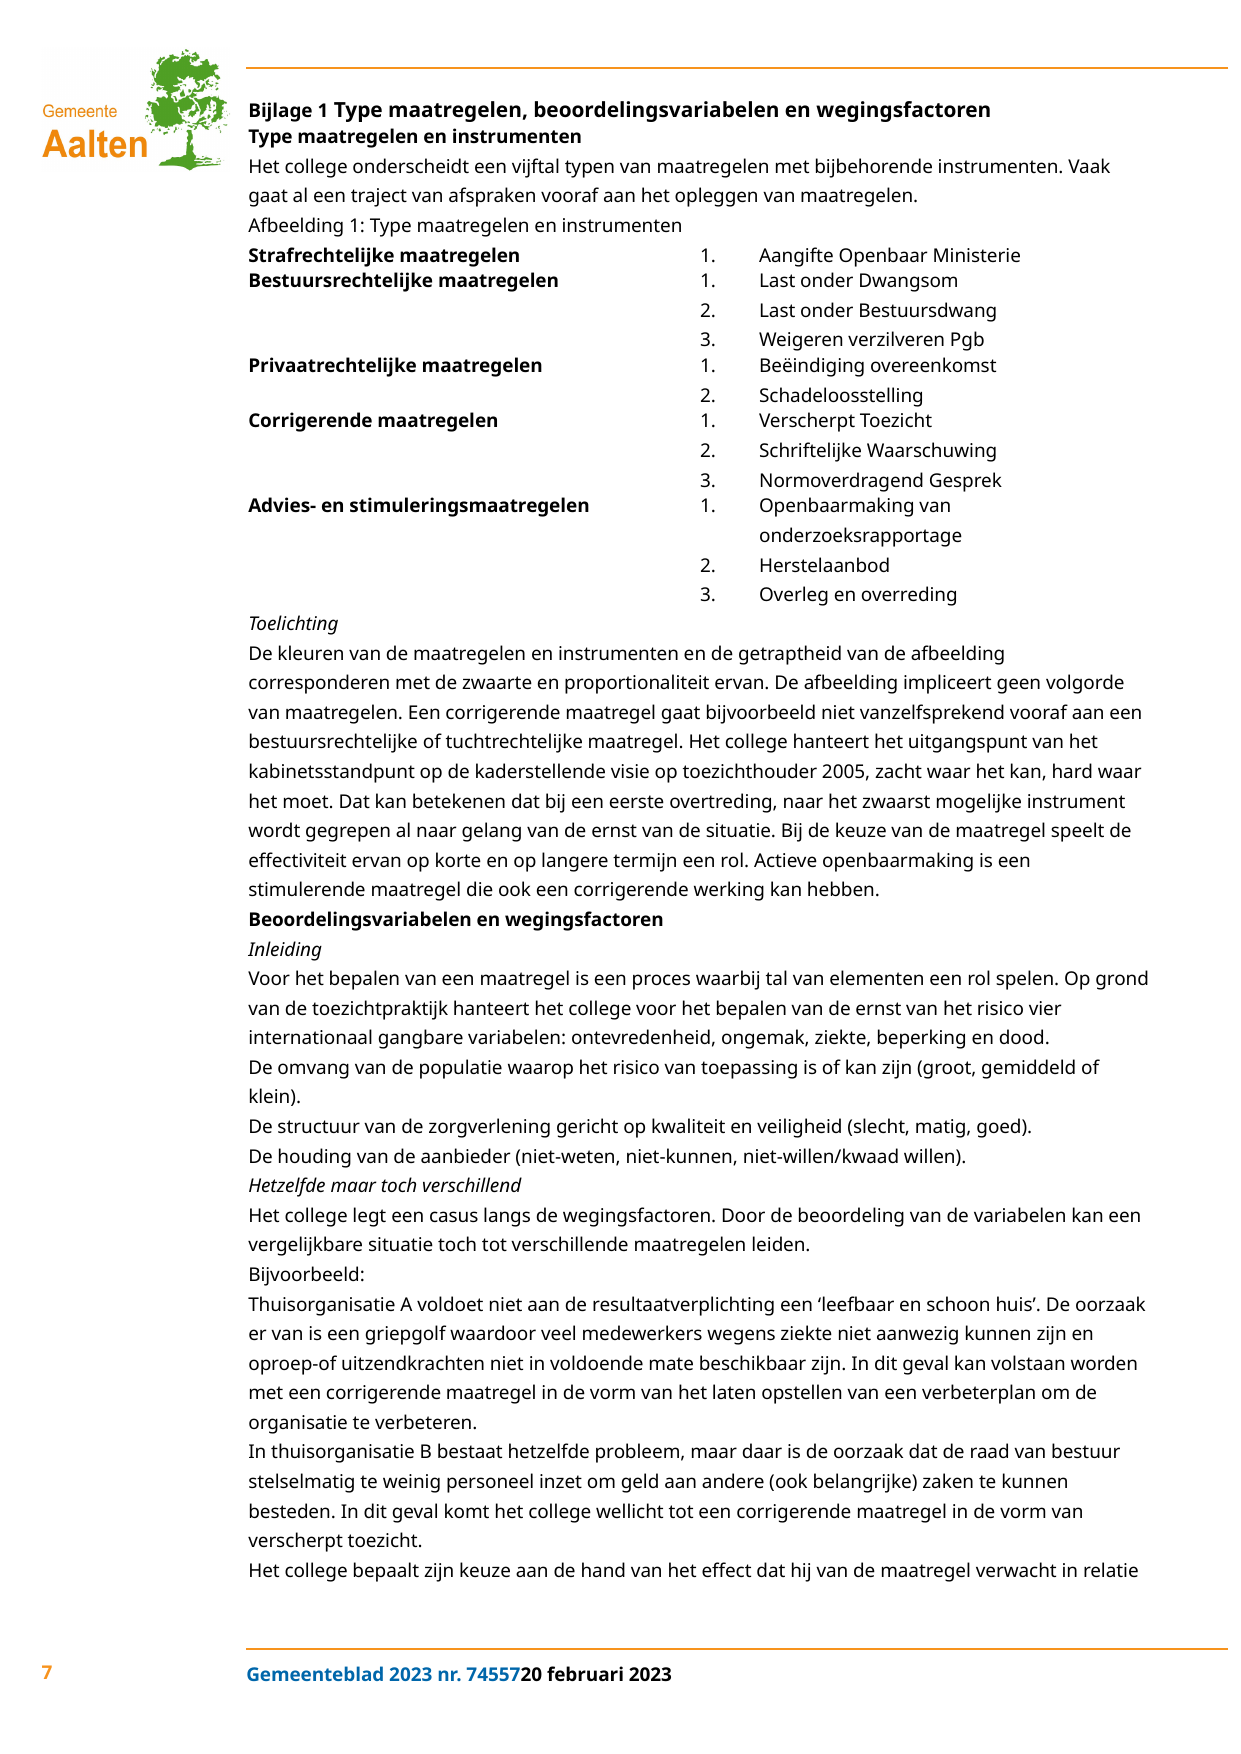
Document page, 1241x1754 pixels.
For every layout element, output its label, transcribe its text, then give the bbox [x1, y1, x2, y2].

picture [41, 47, 231, 172]
table_cell Bestuursrechtelijke maatregelen [248, 268, 700, 352]
text Thuisorganisatie A voldoet niet aan de resultaatverplichting een ‘leefbaar en schoon huis’. De oorzaak er van is een griepgolf waardoor veel medewerkers wegens ziekte niet aanwezig kunnen zijn en oproep-of uitzendkrachten niet in voldoende mate beschikbaar zijn. In dit geval kan volstaan worden met een corrigerende maatregel in de vorm van het laten opstellen van een verbeterplan om de organisatie te verbeteren. [248, 1291, 1152, 1435]
table_cell Advies- en stimuleringsmaatregelen [248, 493, 700, 607]
table_cell Verscherpt Toezicht Schriftelijke Waarschuwing Normoverdragend Gesprek [700, 408, 1152, 493]
text De kleuren van de maatregelen en instrumenten en de getraptheid van de afbeelding corresponderen met de zwaarte en proportionaliteit ervan. De afbeelding impliceert geen volgorde van maatregelen. Een corrigerende maatregel gaat bijvoorbeeld niet vanzelfsprekend vooraf aan een bestuursrechtelijke of tuchtrechtelijke maatregel. Het college hanteert het uitgangspunt van het kabinetsstandpunt op de kaderstellende visie op toezichthouder 2005, zacht waar het kan, hard waar het moet. Dat kan betekenen dat bij een eerste overtreding, naar het zwaarst mogelijke instrument wordt gegrepen al naar gelang van de ernst van de situatie. Bij de keuze van de maatregel speelt de effectiviteit ervan op korte en op langere termijn een rol. Actieve openbaarmaking is een stimulerende maatregel die ook een corrigerende werking kan hebben. [248, 640, 1152, 902]
table_cell Last onder Dwangsom Last onder Bestuursdwang Weigeren verzilveren Pgb [700, 268, 1152, 352]
table_cell Corrigerende maatregelen [248, 408, 700, 493]
text Voor het bepalen van een maatregel is een proces waarbij tal van elementen een rol spelen. Op grond van de toezichtpraktijk hanteert het college voor het bepalen van de ernst van het risico vier internationaal gangbare variabelen: ontevredenheid, ongemak, ziekte, beperking en dood. [248, 965, 1152, 1050]
text Bijvoorbeeld: [248, 1261, 1152, 1287]
text Het college bepaalt zijn keuze aan de hand van het effect dat hij van de maatregel verwacht in relatie [248, 1557, 1152, 1583]
table_cell Privaatrechtelijke maatregelen [248, 353, 700, 408]
text Het college onderscheidt een vijftal typen van maatregelen met bijbehorende instrumenten. Vaak gaat al een traject van afspraken vooraf aan het opleggen van maatregelen. [248, 153, 1152, 208]
text Inleiding [248, 936, 1152, 961]
text De houding van de aanbieder (niet-weten, niet-kunnen, niet-willen/kwaad willen). [248, 1143, 1152, 1168]
text In thuisorganisatie B bestaat hetzelfde probleem, maar daar is de oorzaak dat de raad van bestuur stelselmatig te weinig personeel inzet om geld aan andere (ook belangrijke) zaken te kunnen besteden. In dit geval komt het college wellicht tot een corrigerende maatregel in de vorm van verscherpt toezicht. [248, 1439, 1152, 1553]
table_cell Openbaarmaking van onderzoeksrapportage Herstelaanbod Overleg en overreding [700, 493, 1152, 607]
text Toelichting [248, 610, 1152, 636]
text Beoordelingsvariabelen en wegingsfactoren [248, 906, 1152, 932]
table_header Strafrechtelijke maatregelen [248, 242, 700, 267]
table_cell Beëindiging overeenkomst Schadeloosstelling [700, 353, 1152, 408]
table_header Aangifte Openbaar Ministerie [700, 242, 1152, 267]
text Afbeelding 1: Type maatregelen en instrumenten [248, 212, 1152, 238]
text Het college legt een casus langs de wegingsfactoren. Door de beoordeling van de variabelen kan een vergelijkbare situatie toch tot verschillende maatregelen leiden. [248, 1202, 1152, 1257]
text De omvang van de populatie waarop het risico van toepassing is of kan zijn (groot, gemiddeld of klein). [248, 1054, 1152, 1109]
text Type maatregelen en instrumenten [248, 123, 1152, 149]
text Hetzelfde maar toch verschillend [248, 1172, 1152, 1198]
text De structuur van de zorgverlening gericht op kwaliteit en veiligheid (slecht, matig, goed). [248, 1113, 1152, 1139]
text Bijlage 1 Type maatregelen, beoordelingsvariabelen en wegingsfactoren [248, 95, 1152, 123]
